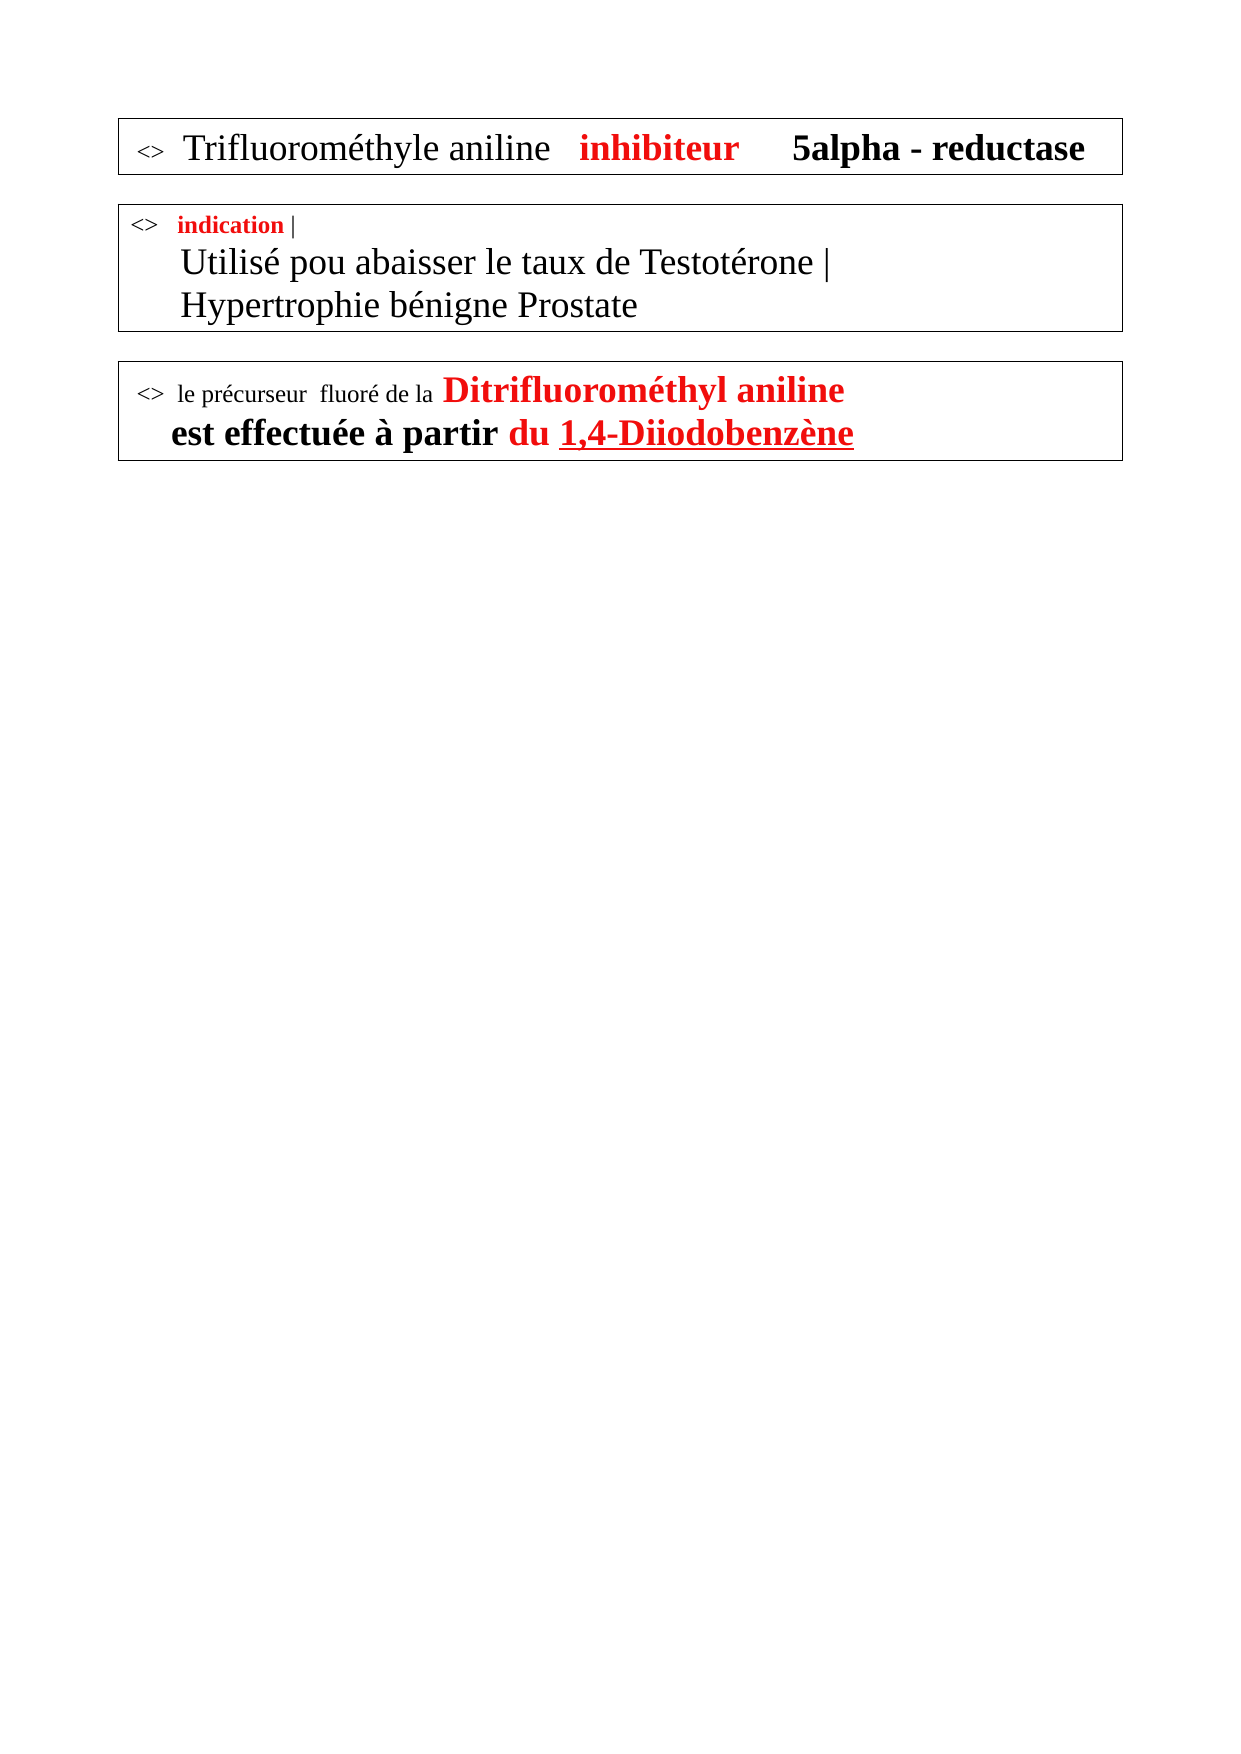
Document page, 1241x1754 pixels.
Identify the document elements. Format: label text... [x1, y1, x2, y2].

table_header <> Trifluorométhyle aniline inhibiteur 5alpha - reductase [119, 119, 1122, 174]
table_header <> le précurseur fluoré de la Ditrifluorométhyl aniline est effectuée à partir du 1,4-Diiodobenzène [119, 362, 1122, 459]
table_header <> indication | Utilisé pou abaisser le taux de Testotérone | Hypertrophie bénigne Prostate [119, 205, 1122, 331]
